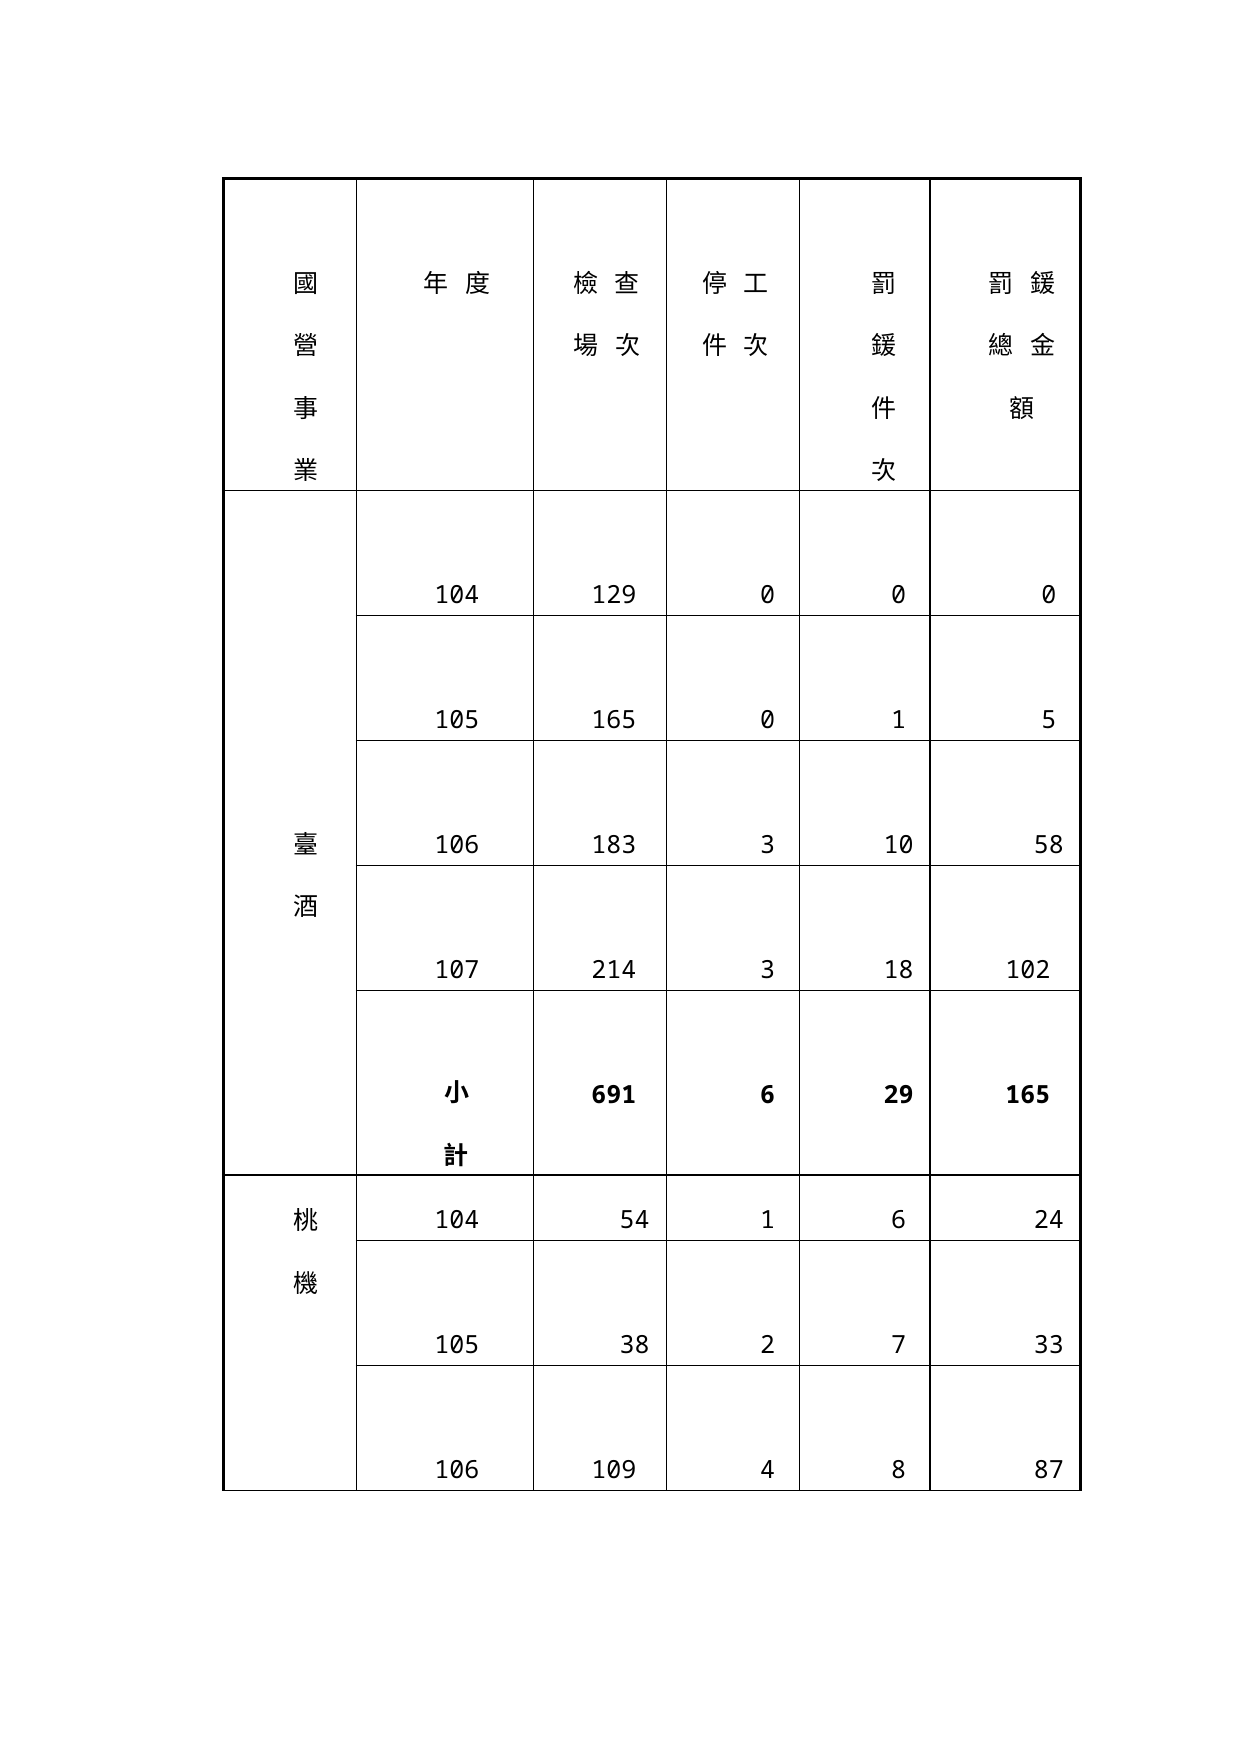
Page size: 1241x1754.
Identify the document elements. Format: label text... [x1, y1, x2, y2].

table_cell 129 [534, 491, 666, 615]
table_cell 18 [800, 866, 929, 990]
table_cell 1 [800, 616, 929, 740]
table_cell 38 [534, 1241, 666, 1365]
table_cell 29 [800, 991, 929, 1174]
table_cell 691 [534, 991, 666, 1174]
table_cell 6 [800, 1176, 929, 1240]
table_cell 4 [667, 1366, 799, 1490]
table_cell 214 [534, 866, 666, 990]
table_cell 54 [534, 1176, 666, 1240]
table_cell 105 [357, 1241, 533, 1365]
table_cell 8 [800, 1366, 929, 1490]
table_cell 臺酒 [225, 491, 356, 1174]
table_header 罰鍰總金額 [931, 180, 1079, 490]
table_header 停工件次 [667, 180, 799, 490]
table_cell 165 [534, 616, 666, 740]
table_cell 0 [800, 491, 929, 615]
table_cell 0 [667, 616, 799, 740]
table_cell 107 [357, 866, 533, 990]
table_header 罰鍰件次 [800, 180, 929, 490]
table_cell 7 [800, 1241, 929, 1365]
table_cell 10 [800, 741, 929, 865]
table_cell 183 [534, 741, 666, 865]
table_cell 3 [667, 866, 799, 990]
table_cell 3 [667, 741, 799, 865]
table_cell 106 [357, 741, 533, 865]
table_cell 6 [667, 991, 799, 1174]
table_cell 105 [357, 616, 533, 740]
table_cell 小 計 [357, 991, 533, 1174]
table_cell 104 [357, 1176, 533, 1240]
table_cell 24 [931, 1176, 1079, 1240]
table_cell 109 [534, 1366, 666, 1490]
table_header 檢查場次 [534, 180, 666, 490]
table_cell 0 [931, 491, 1079, 615]
table_cell 桃機 [225, 1176, 356, 1490]
table_cell 102 [931, 866, 1079, 990]
table_header 國營事業 [225, 180, 356, 490]
table_cell 58 [931, 741, 1079, 865]
table_cell 2 [667, 1241, 799, 1365]
table_cell 0 [667, 491, 799, 615]
table_cell 87 [931, 1366, 1079, 1490]
table_cell 165 [931, 991, 1079, 1174]
table_cell 33 [931, 1241, 1079, 1365]
table_cell 106 [357, 1366, 533, 1490]
table_cell 104 [357, 491, 533, 615]
table_header 年度 [357, 180, 533, 490]
table_cell 5 [931, 616, 1079, 740]
table_cell 1 [667, 1176, 799, 1240]
